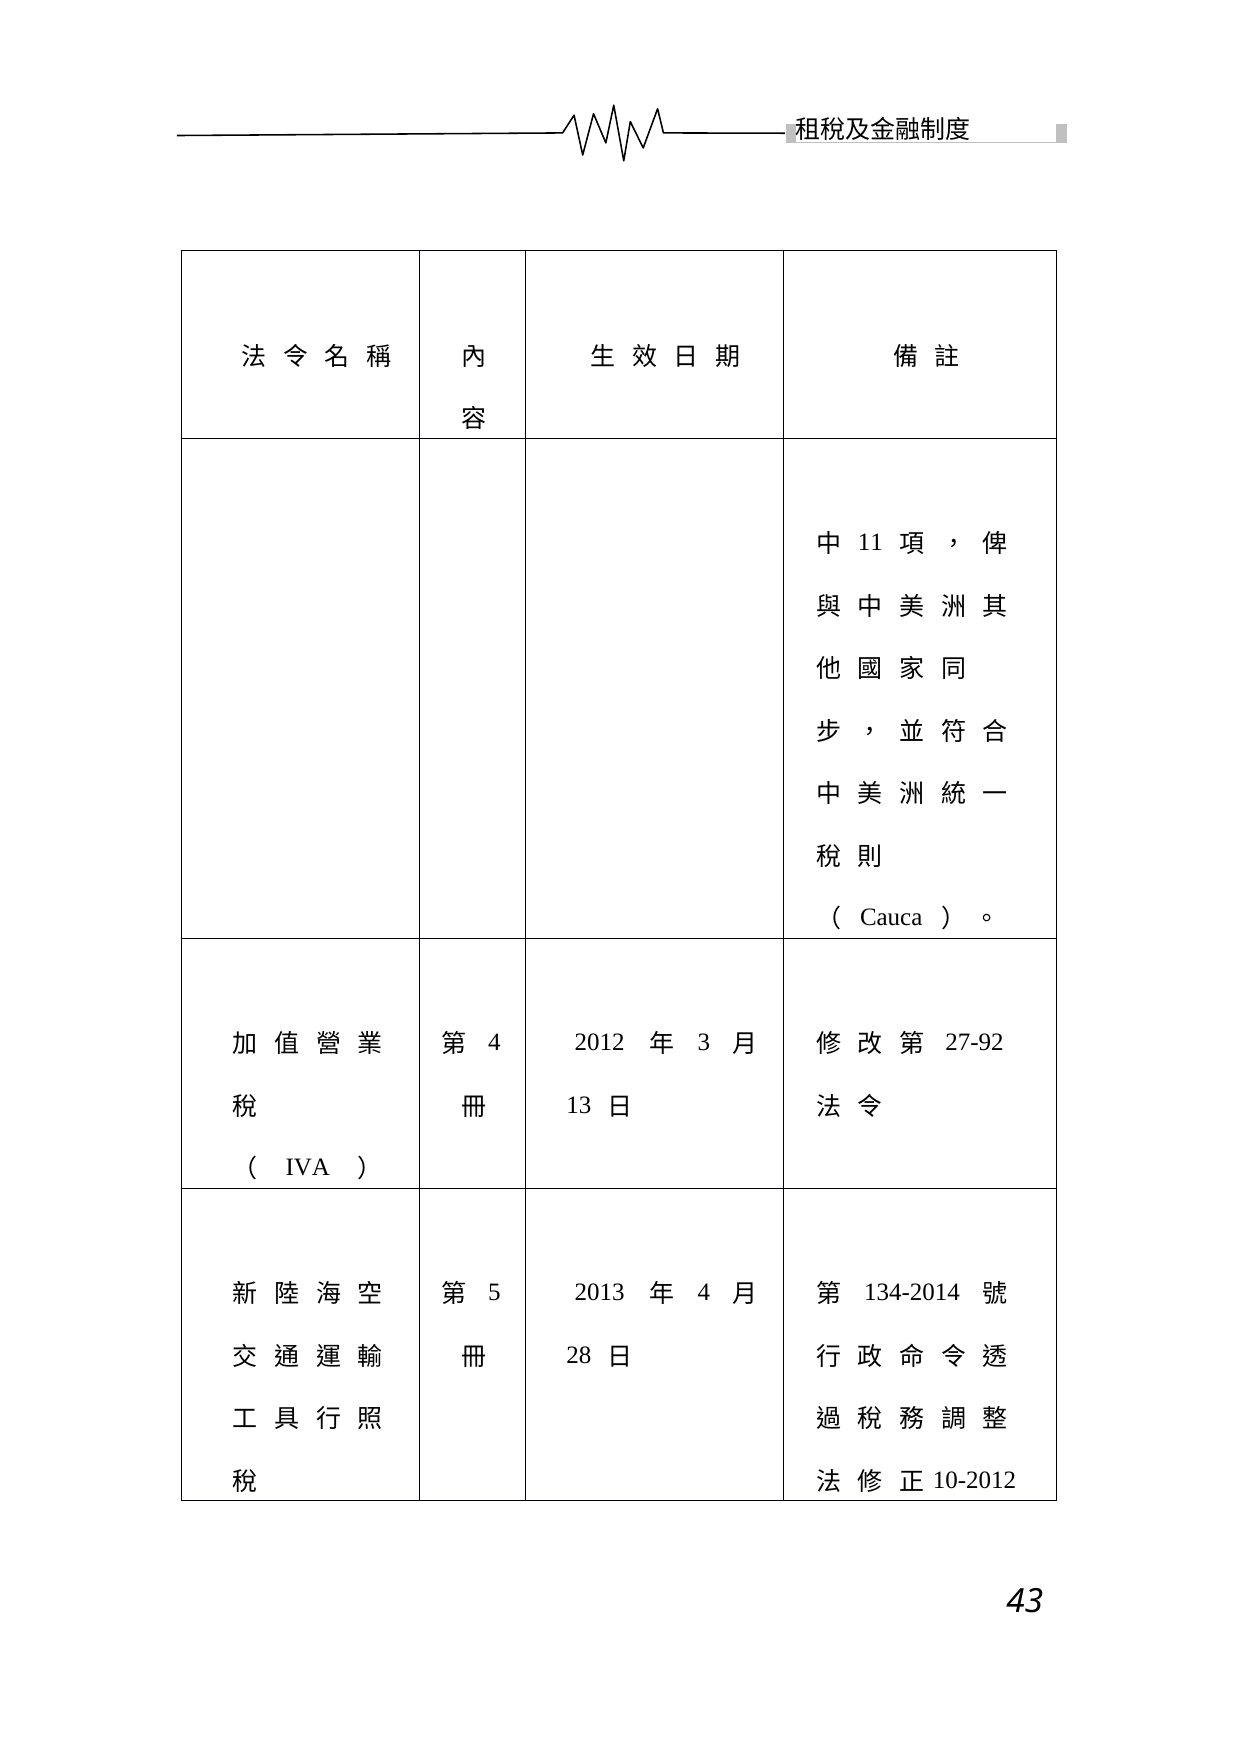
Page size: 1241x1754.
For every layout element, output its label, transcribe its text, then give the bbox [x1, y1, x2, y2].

table_cell 第4冊 [420, 939, 525, 1188]
table_cell [526, 439, 783, 938]
table_cell 中11項，俾與中美洲其他國家同步，並符合中美洲統一稅則（Cauca）。 [784, 439, 1056, 938]
table_header 備註 [784, 251, 1056, 438]
table_cell 加值營業稅（IVA） [182, 939, 419, 1188]
table_header 生效日期 [526, 251, 783, 438]
table_cell 2013年4月28日 [526, 1189, 783, 1500]
table_cell 修改第27-92法令 [784, 939, 1056, 1188]
table_cell 新陸海空交通運輸工具行照稅 [182, 1189, 419, 1500]
table_header 內容 [420, 251, 525, 438]
table_cell [420, 439, 525, 938]
table_cell 第5冊 [420, 1189, 525, 1500]
table_cell [182, 439, 419, 938]
table_cell 2012年3月13日 [526, 939, 783, 1188]
table_cell 第134-2014號行政命令透過稅務調整法修正10-2012 [784, 1189, 1056, 1500]
table_header 法令名稱 [182, 251, 419, 438]
